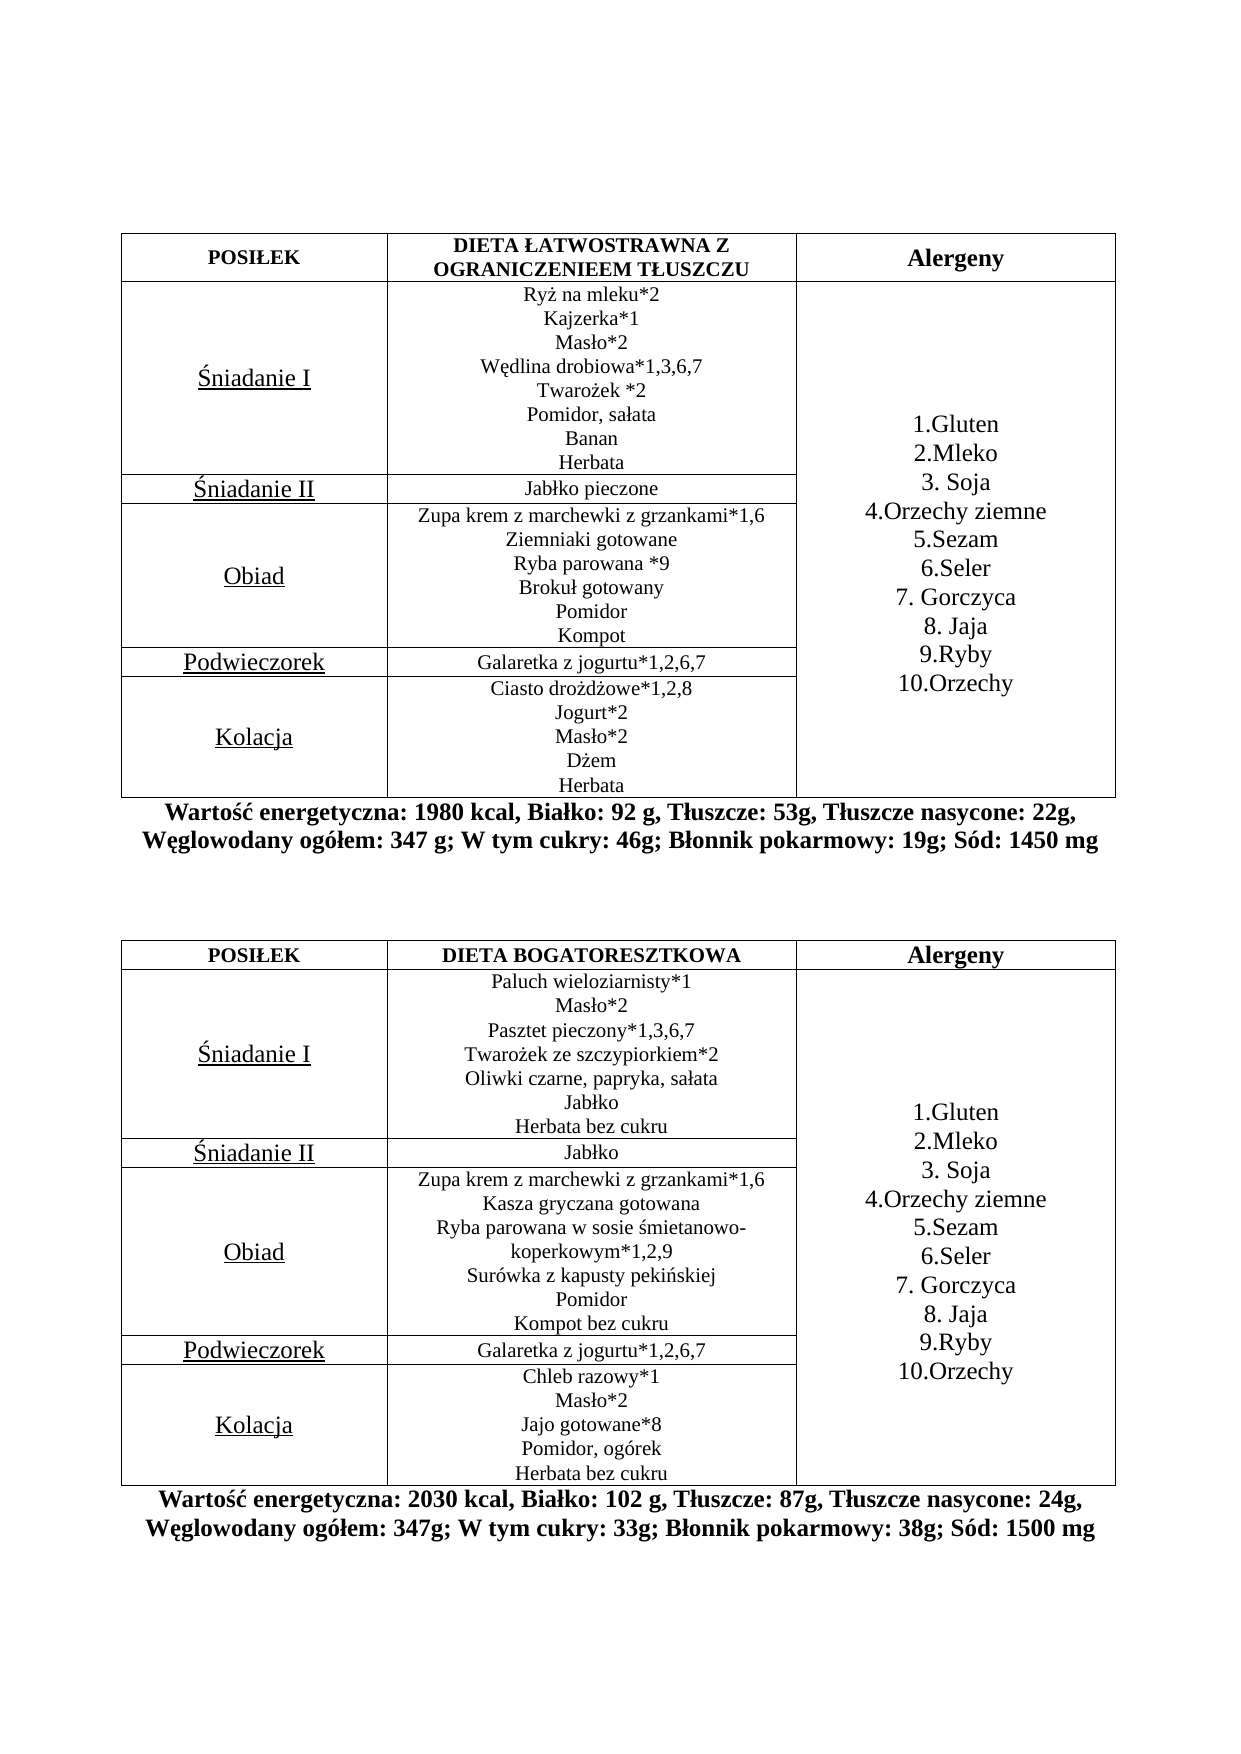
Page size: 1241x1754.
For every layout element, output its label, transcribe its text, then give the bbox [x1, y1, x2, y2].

table_header Alergeny [797, 234, 1115, 281]
table_cell Śniadanie II [122, 475, 387, 503]
table_cell Jabłko pieczone [388, 475, 796, 503]
table_header POSIŁEK [122, 234, 387, 281]
table_cell Podwieczorek [122, 1336, 387, 1364]
table_cell Zupa krem z marchewki z grzankami*1,6 Ziemniaki gotowane Ryba parowana *9 Brokuł gotowany Pomidor Kompot [388, 504, 796, 647]
table_cell Śniadanie II [122, 1139, 387, 1167]
table_cell Ryż na mleku*2 Kajzerka*1 Masło*2 Wędlina drobiowa*1,3,6,7 Twarożek *2 Pomidor, sałata Banan Herbata [388, 282, 796, 474]
table_cell Paluch wieloziarnisty*1 Masło*2 Pasztet pieczony*1,3,6,7 Twarożek ze szczypiorkiem*2 Oliwki czarne, papryka, sałata Jabłko Herbata bez cukru [388, 970, 796, 1138]
table_cell Galaretka z jogurtu*1,2,6,7 [388, 1336, 796, 1364]
text Wartość energetyczna: 1980 kcal, Białko: 92 g, Tłuszcze: 53g, Tłuszcze nasycone: 22g, Węglowodany ogółem: 347 g; W tym cukry: 46g; Błonnik pokarmowy: 19g; Sód: 1450 mg [118, 797, 1122, 854]
table_cell 1.Gluten 2.Mleko 3. Soja 4.Orzechy ziemne 5.Sezam 6.Seler 7. Gorczyca 8. Jaja 9.Ryby 10.Orzechy [797, 282, 1115, 797]
table_header DIETA BOGATORESZTKOWA [388, 941, 796, 969]
table_cell Ciasto drożdżowe*1,2,8 Jogurt*2 Masło*2 Dżem Herbata [388, 677, 796, 797]
table_header Alergeny [797, 941, 1115, 969]
text Wartość energetyczna: 2030 kcal, Białko: 102 g, Tłuszcze: 87g, Tłuszcze nasycone: 24g, Węglowodany ogółem: 347g; W tym cukry: 33g; Błonnik pokarmowy: 38g; Sód: 1500 mg [118, 1484, 1122, 1542]
table_cell Podwieczorek [122, 648, 387, 676]
table_cell Śniadanie I [122, 282, 387, 474]
table_header POSIŁEK [122, 941, 387, 969]
table_cell 1.Gluten 2.Mleko 3. Soja 4.Orzechy ziemne 5.Sezam 6.Seler 7. Gorczyca 8. Jaja 9.Ryby 10.Orzechy [797, 970, 1115, 1484]
table_cell Kolacja [122, 1365, 387, 1484]
table_cell Galaretka z jogurtu*1,2,6,7 [388, 648, 796, 676]
table_cell Zupa krem z marchewki z grzankami*1,6 Kasza gryczana gotowana Ryba parowana w sosie śmietanowo- koperkowym*1,2,9 Surówka z kapusty pekińskiej Pomidor Kompot bez cukru [388, 1168, 796, 1335]
table_cell Obiad [122, 504, 387, 647]
table_cell Chleb razowy*1 Masło*2 Jajo gotowane*8 Pomidor, ogórek Herbata bez cukru [388, 1365, 796, 1484]
table_cell Śniadanie I [122, 970, 387, 1138]
table_cell Kolacja [122, 677, 387, 797]
table_header DIETA ŁATWOSTRAWNA Z OGRANICZENIEEM TŁUSZCZU [388, 234, 796, 281]
table_cell Obiad [122, 1168, 387, 1335]
table_cell Jabłko [388, 1139, 796, 1167]
